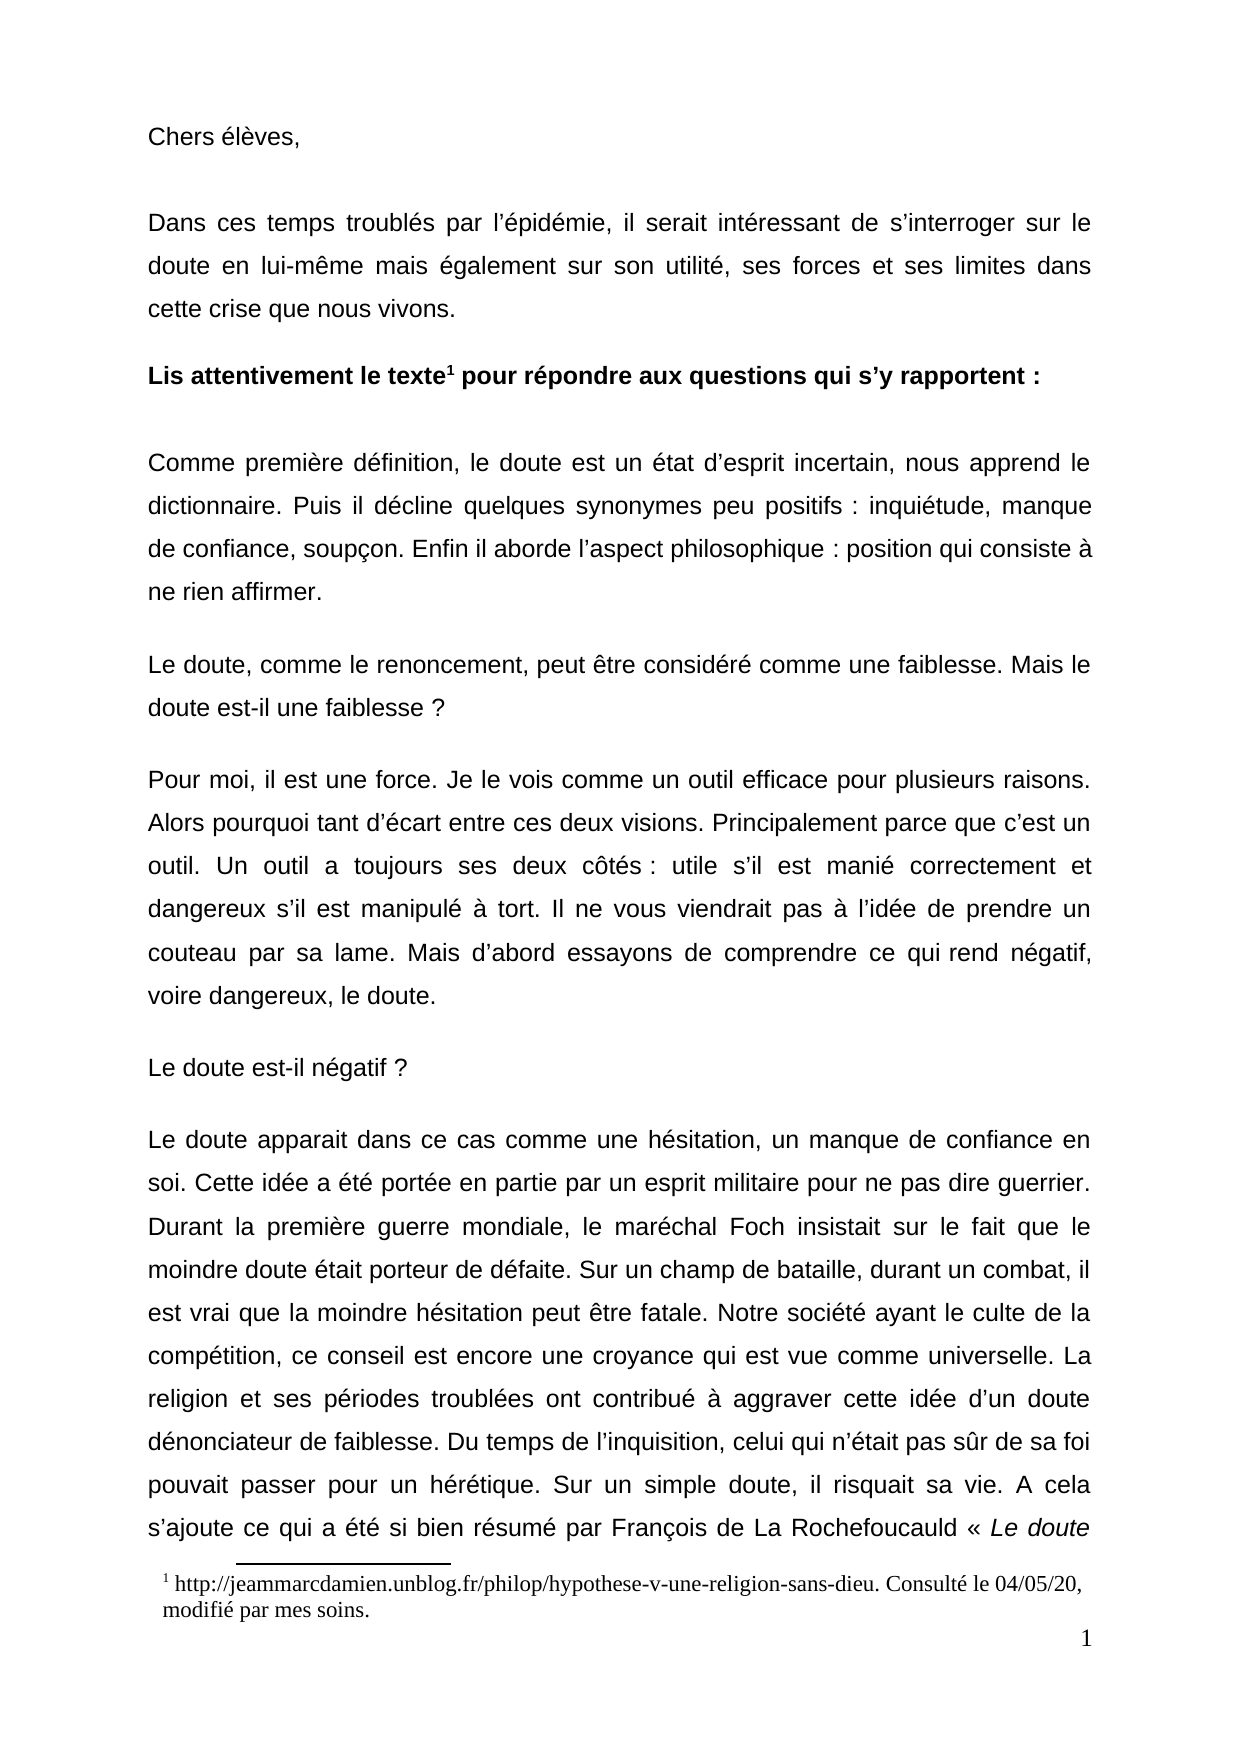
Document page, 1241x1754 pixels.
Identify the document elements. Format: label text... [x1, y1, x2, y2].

text Dans ces temps troublés par l’épidémie, il serait intéressant de s’interroger sur le doute en lui-même mais également sur son utilité, ses forces et ses limites dans cette crise que nous vivons. [148, 208, 1092, 323]
text Le doute, comme le renoncement, peut être considéré comme une faiblesse. Mais le doute est-il une faiblesse ? [148, 650, 1092, 722]
text Le doute apparait dans ce cas comme une hésitation, un manque de confiance en soi. Cette idée a été portée en partie par un esprit militaire pour ne pas dire guerrier. Durant la première guerre mondiale, le maréchal Foch insistait sur le fait que le moindre doute était porteur de défaite. Sur un champ de bataille, durant un combat, il est vrai que la moindre hésitation peut être fatale. Notre société ayant le culte de la compétition, ce conseil est encore une croyance qui est vue comme universelle. La religion et ses périodes troublées ont contribué à aggraver cette idée d’un doute dénonciateur de faiblesse. Du temps de l’inquisition, celui qui n’était pas sûr de sa foi pouvait passer pour un hérétique. Sur un simple doute, il risquait sa vie. A cela s’ajoute ce qui a été si bien résumé par François de La Rochefoucauld « Le doute [148, 1125, 1092, 1542]
text Comme première définition, le doute est un état d’esprit incertain, nous apprend le dictionnaire. Puis il décline quelques synonymes peu positifs : inquiétude, manque de confiance, soupçon. Enfin il aborde l’aspect philosophique : position qui consiste à ne rien affirmer. [148, 448, 1092, 606]
text Lis attentivement le texte pour répondre aux questions qui s’y rapportent : [148, 361, 1092, 390]
text Le doute est-il négatif ? [148, 1053, 1092, 1082]
text Chers élèves, [148, 122, 1092, 151]
text Pour moi, il est une force. Je le vois comme un outil efficace pour plusieurs raisons. Alors pourquoi tant d’écart entre ces deux visions. Principalement parce que c’est un outil. Un outil a toujours ses deux côtés : utile s’il est manié correctement et dangereux s’il est manipulé à tort. Il ne vous viendrait pas à l’idée de prendre un couteau par sa lame. Mais d’abord essayons de comprendre ce qui rend négatif, voire dangereux, le doute. [148, 765, 1092, 1009]
text http://jeammarcdamien.unblog.fr/philop/hypothese-v-une-religion-sans-dieu. Consulté le 04/05/20, modifié par mes soins. [162, 1570, 1092, 1623]
